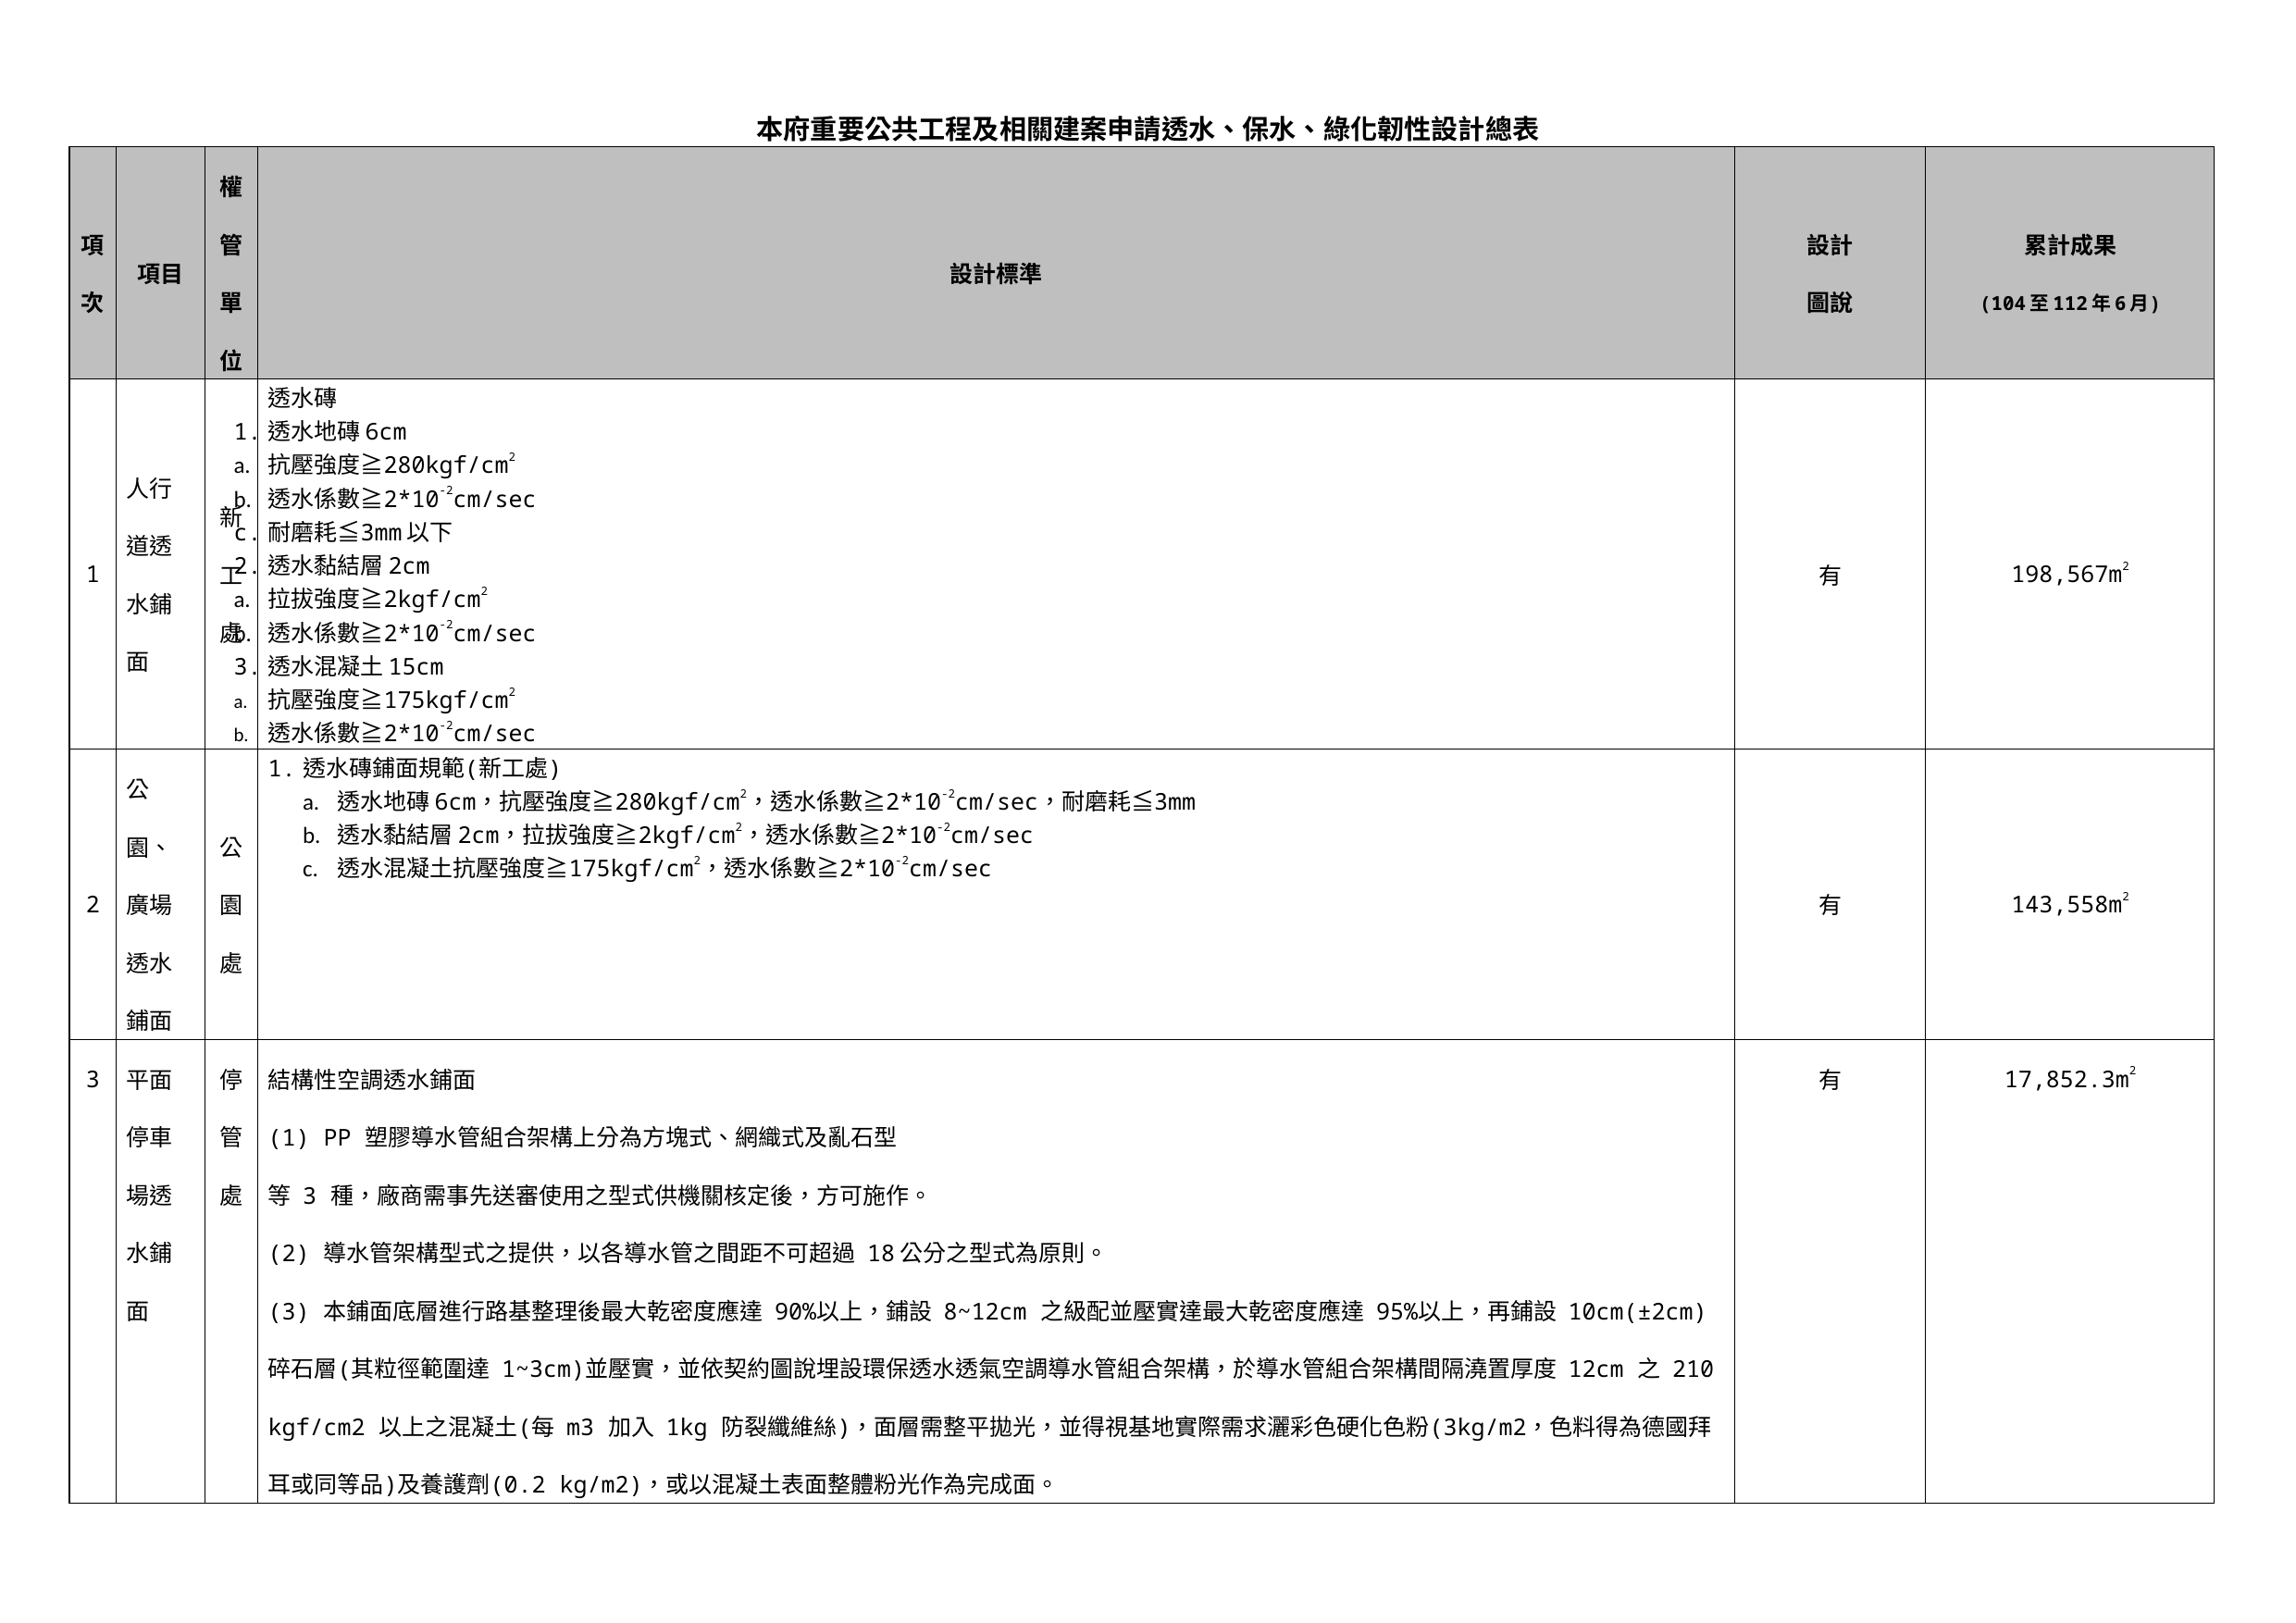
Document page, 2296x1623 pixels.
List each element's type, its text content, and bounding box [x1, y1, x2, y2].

table_cell 有 [1735, 750, 1925, 1039]
table_cell 3 [70, 1040, 116, 1503]
table_cell 結構性空調透水鋪面 (1) PP 塑膠導水管組合架構上分為方塊式、網織式及亂石型 等 3 種，廠商需事先送審使用之型式供機關核定後，方可施作。 (2) 導水管架構型式之提供，以各導水管之間距不可超過 18公分之型式為原則。 (3) 本鋪面底層進行路基整理後最大乾密度應達 90%以上，鋪設 8~12cm 之級配並壓實達最大乾密度應達 95%以上，再鋪設 10cm(±2cm)碎石層(其粒徑範圍達 1~3cm)並壓實，並依契約圖說埋設環保透水透氣空調導水管組合架構，於導水管組合架構間隔澆置厚度 12cm 之 210 kgf/cm2 以上之混凝土(每 m3 加入 1kg 防裂纖維絲)，面層需整平拋光，並得視基地實際需求灑彩色硬化色粉(3kg/m2，色料得為德國拜耳或同等品)及養護劑(0.2 kg/m2)，或以混凝土表面整體粉光作為完成面。 [258, 1040, 1734, 1503]
table_header 累計成果 (104至112年6月) [1926, 147, 2214, 378]
table_header 項目 [117, 147, 205, 378]
table_cell 1 [70, 379, 116, 749]
table_cell 人行道透水鋪面 [117, 379, 205, 749]
table_cell 新工處 [205, 379, 257, 749]
table_cell 有 [1735, 379, 1925, 749]
table_cell 17,852.3m2 [1926, 1040, 2214, 1503]
table_cell 有 [1735, 1040, 1925, 1503]
table_cell 公園處 [205, 750, 257, 1039]
table_cell 停管處 [205, 1040, 257, 1503]
text 本府重要公共工程及相關建案申請透水、保水、綠化韌性設計總表 [69, 89, 2226, 146]
table_header 設計標準 [258, 147, 1734, 378]
table_header 項次 [70, 147, 116, 378]
table_cell 198,567m2 [1926, 379, 2214, 749]
table_cell 143,558m2 [1926, 750, 2214, 1039]
table_header 權管單位 [205, 147, 257, 378]
table_cell 公園、廣場透水鋪面 [117, 750, 205, 1039]
table_header 設計 圖說 [1735, 147, 1925, 378]
table_cell 透水磚 透水地磚6cm 抗壓強度≧280kgf/cm2 透水係數≧2*10-2cm/sec 耐磨耗≦3mm以下 透水黏結層2cm 拉拔強度≧2kgf/cm2 透水係數≧2*10-2cm/sec 透水混凝土15cm 抗壓強度≧175kgf/cm2 透水係數≧2*10-2cm/sec [258, 379, 1734, 749]
table_cell 平面停車場透水鋪面 [117, 1040, 205, 1503]
table_cell 透水磚鋪面規範(新工處) 透水地磚6cm，抗壓強度≧280kgf/cm2，透水係數≧2*10-2cm/sec，耐磨耗≦3mm 透水黏結層2cm，拉拔強度≧2kgf/cm2，透水係數≧2*10-2cm/sec 透水混凝土抗壓強度≧175kgf/cm2，透水係數≧2*10-2cm/sec [258, 750, 1734, 1039]
table_cell 2 [70, 750, 116, 1039]
